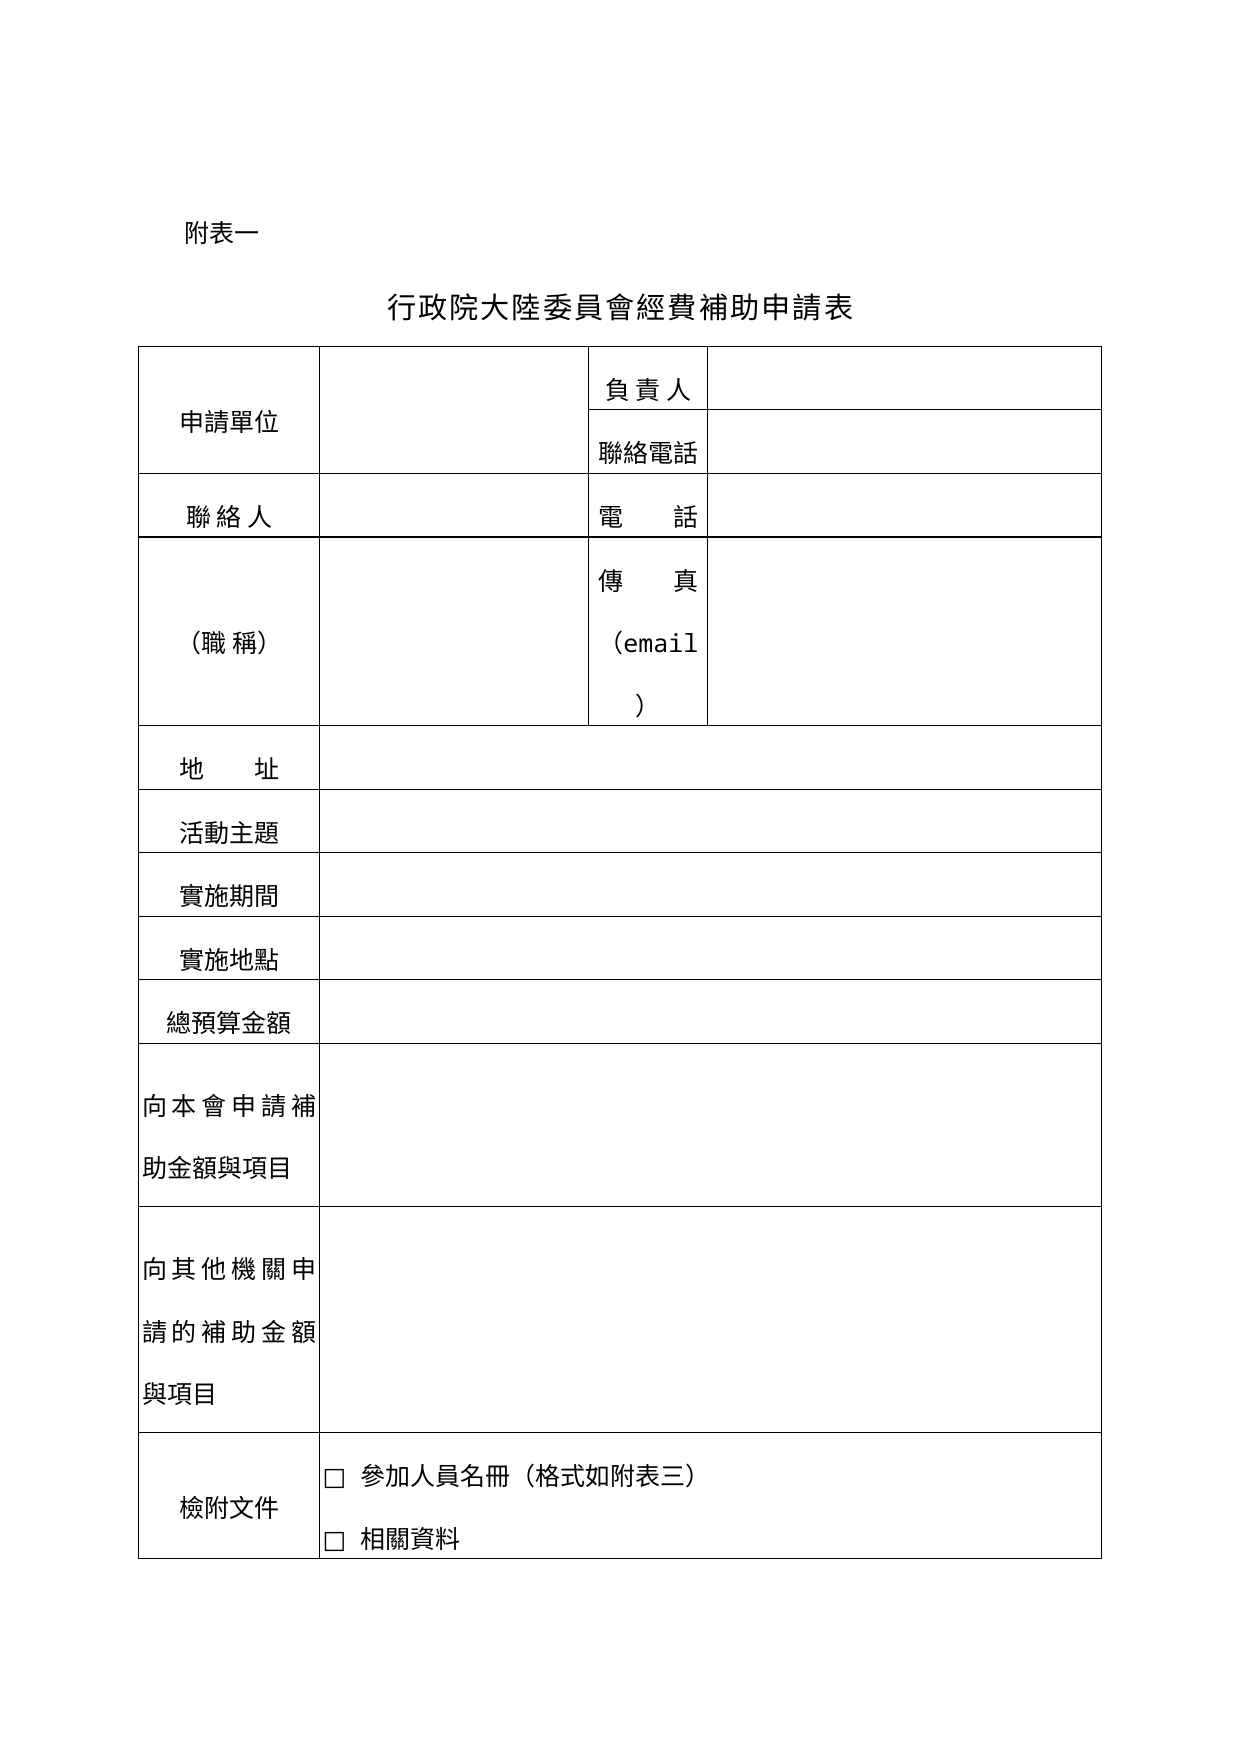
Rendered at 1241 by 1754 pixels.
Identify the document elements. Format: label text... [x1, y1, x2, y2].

table_cell [320, 726, 1101, 788]
table_cell 檢附文件 [139, 1433, 319, 1558]
table_cell 聯 絡 人 [139, 474, 319, 536]
table_header 申請單位 [139, 347, 319, 473]
table_cell [708, 474, 1101, 536]
table_cell （職 稱） [139, 538, 319, 725]
text 行政院大陸委員會經費補助申請表 [165, 264, 1075, 327]
table_cell [708, 538, 1101, 725]
table_cell [320, 1044, 1101, 1206]
table_cell 聯絡電話 [589, 410, 707, 473]
table_cell [320, 538, 588, 725]
table_cell [320, 1207, 1101, 1432]
table_cell 活動主題 [139, 790, 319, 852]
table_header 負 責 人 [589, 347, 707, 409]
table_cell [320, 474, 588, 536]
table_cell 地 址 [139, 726, 319, 788]
table_cell 實施地點 [139, 917, 319, 979]
table_header [320, 347, 588, 473]
table_cell 向本會申請補助金額與項目 [139, 1044, 319, 1206]
table_cell [320, 917, 1101, 979]
table_cell [320, 980, 1101, 1043]
table_cell 向其他機關申請的補助金額與項目 [139, 1207, 319, 1432]
table_cell 實施期間 [139, 853, 319, 916]
table_header [708, 347, 1101, 409]
table_cell 參加人員名冊（格式如附表三） 相關資料 [320, 1433, 1101, 1558]
table_cell [708, 410, 1101, 473]
table_cell 傳 真（email） [589, 538, 707, 725]
table_cell 總預算金額 [139, 980, 319, 1043]
table_cell [320, 790, 1101, 852]
table_cell [320, 853, 1101, 916]
text 附表一 [165, 189, 1075, 252]
table_cell 電 話 [589, 474, 707, 536]
